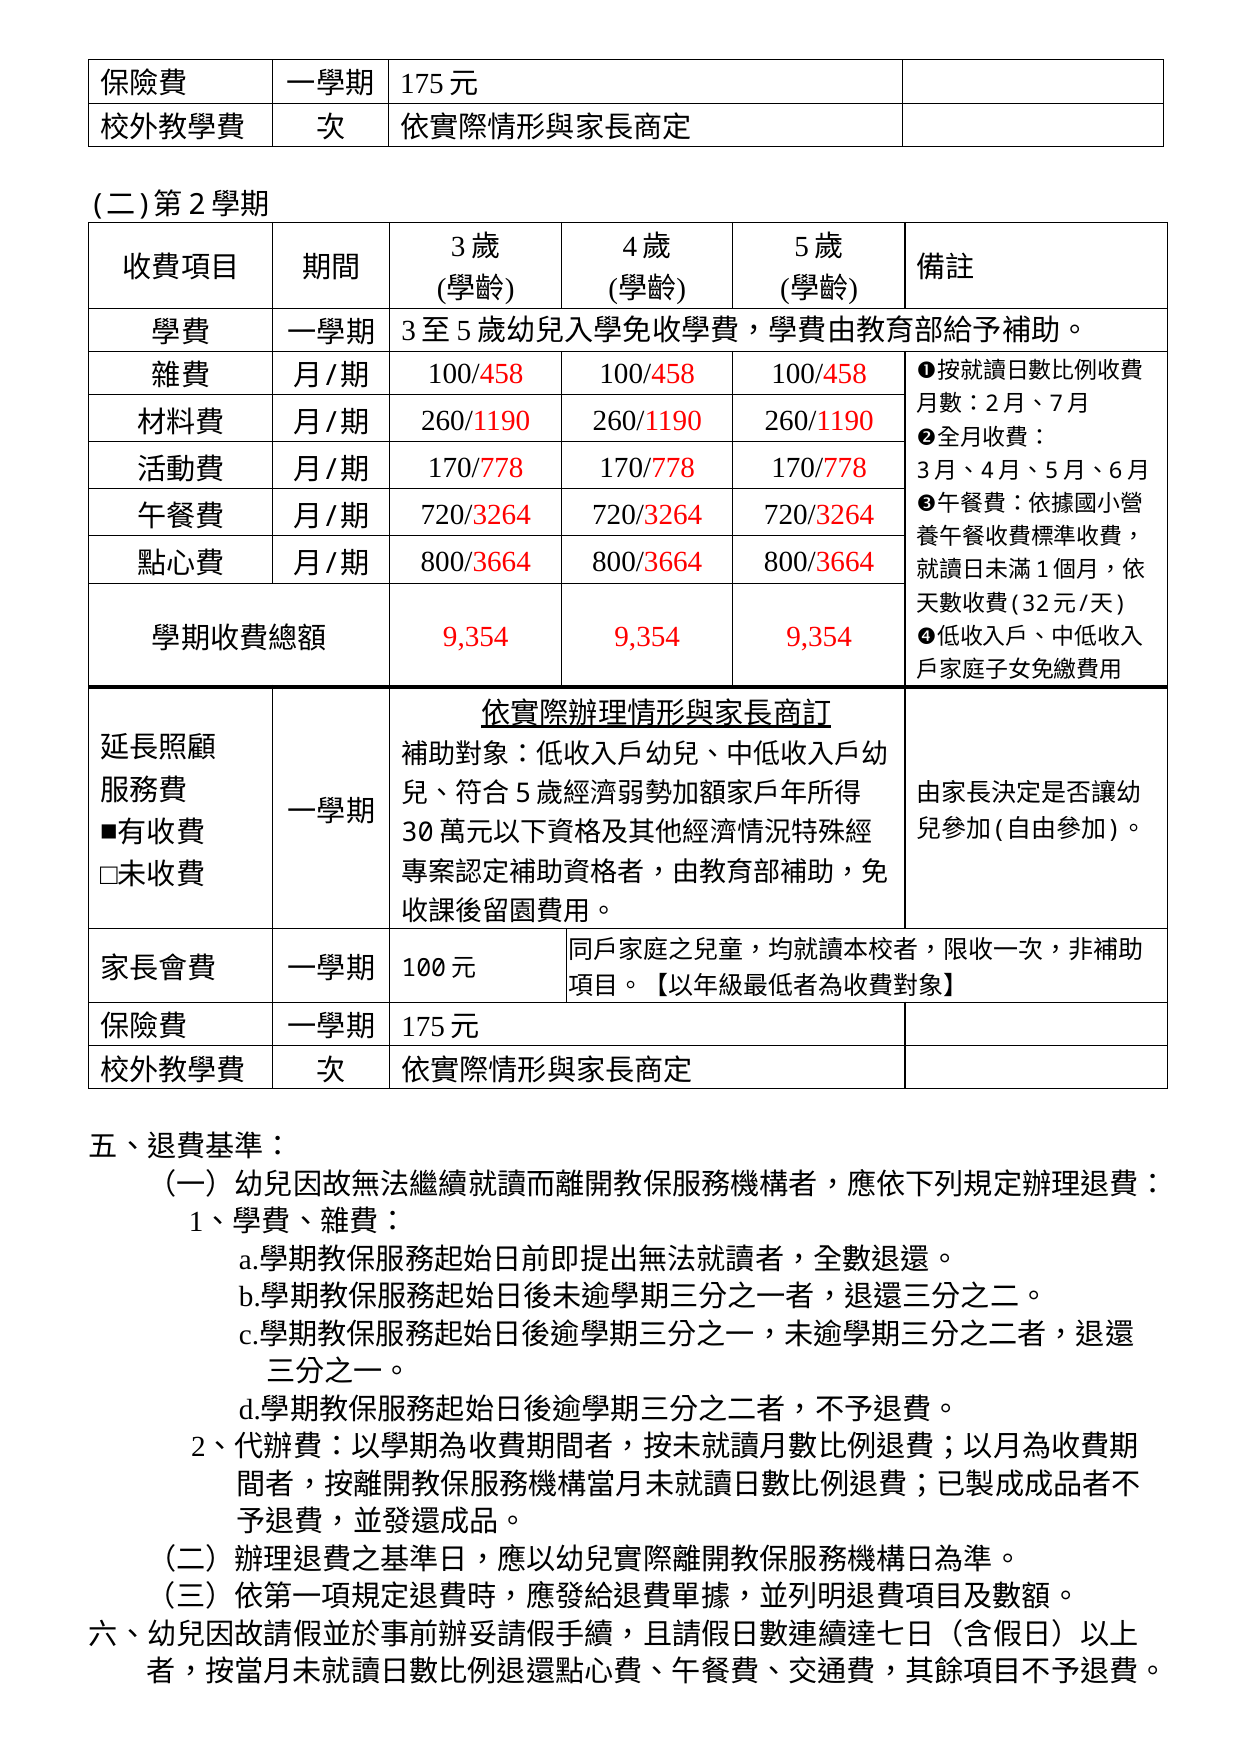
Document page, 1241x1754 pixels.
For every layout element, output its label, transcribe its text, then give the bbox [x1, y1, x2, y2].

table_cell 學期收費總額 [89, 584, 389, 684]
table_cell 800/3664 [390, 536, 561, 582]
table_cell 720/3264 [390, 489, 561, 535]
table_cell 次 [273, 1046, 389, 1088]
table_cell 9,354 [390, 584, 561, 684]
table_header 5歲 (學齡) [733, 223, 904, 307]
text c.學期教保服務起始日後逾學期三分之一，未逾學期三分之二者，退還三分之一。 [239, 1314, 1152, 1389]
text （一）幼兒因故無法繼續就讀而離開教保服務機構者，應依下列規定辦理退費： [89, 1164, 1152, 1202]
table_cell 100元 [390, 929, 566, 1002]
text a.學期教保服務起始日前即提出無法就讀者，全數退還。 [189, 1239, 1152, 1277]
table_cell 一學期 [273, 689, 389, 928]
text 1、學費、雜費： [139, 1202, 1152, 1239]
table_cell 100/458 [733, 352, 904, 394]
table_cell 170/778 [733, 442, 904, 488]
table_cell 9,354 [733, 584, 904, 684]
table_cell 800/3664 [733, 536, 904, 582]
table_cell 活動費 [89, 442, 272, 488]
text （三）依第一項規定退費時，應發給退費單據，並列明退費項目及數額。 [147, 1577, 1152, 1614]
table_cell 按就讀日數比例收費月數：2月、7月 全月收費： 3月、4月、5月、6月 午餐費：依據國小營養午餐收費標準收費，就讀日未滿1個月，依天數收費(32元/天) 低收入戶、中低收入戶家庭子女免繳費用 [906, 352, 1167, 684]
table_cell 175元 [390, 1003, 904, 1045]
table_cell 同戶家庭之兒童，均就讀本校者，限收一次，非補助項目。【以年級最低者為收費對象】 [567, 929, 1167, 1002]
table_cell 學費 [89, 309, 272, 351]
table_cell [906, 1003, 1167, 1045]
table_cell 材料費 [89, 395, 272, 441]
table_cell 720/3264 [562, 489, 732, 535]
table_cell 100/458 [390, 352, 561, 394]
text 五、退費基準： [89, 1089, 1152, 1164]
table_cell 依實際情形與家長商定 [389, 104, 902, 146]
text d.學期教保服務起始日後逾學期三分之二者，不予退費。 [189, 1389, 1152, 1427]
table_header 收費項目 [89, 223, 272, 307]
table_cell 依實際辦理情形與家長商訂 補助對象：低收入戶幼兒、中低收入戶幼兒、符合5歲經濟弱勢加額家戶年所得30萬元以下資格及其他經濟情況特殊經專案認定補助資格者，由教育部補助，免收課後留園費用。 [390, 689, 904, 928]
table_cell [903, 104, 1163, 146]
table_cell 260/1190 [733, 395, 904, 441]
text b.學期教保服務起始日後未逾學期三分之一者，退還三分之二。 [189, 1277, 1152, 1314]
table_cell 月/期 [273, 352, 389, 394]
table_cell 一學期 [273, 1003, 389, 1045]
table_cell 3至5歲幼兒入學免收學費，學費由教育部給予補助。 [390, 309, 1167, 351]
table_cell 保險費 [89, 60, 272, 102]
table_cell 延長照顧 服務費 ■有收費 □未收費 [89, 689, 272, 928]
table_header 3歲 (學齡) [390, 223, 561, 307]
table_cell 100/458 [562, 352, 732, 394]
table_cell 175元 [389, 60, 902, 102]
table_cell 次 [273, 104, 388, 146]
table_cell [906, 1046, 1167, 1088]
table_cell 月/期 [273, 442, 389, 488]
table_cell 9,354 [562, 584, 732, 684]
text （二）辦理退費之基準日，應以幼兒實際離開教保服務機構日為準。 [89, 1539, 1152, 1577]
table_cell 170/778 [562, 442, 732, 488]
table_cell [903, 60, 1163, 102]
table_cell 一學期 [273, 929, 389, 1002]
table_cell 720/3264 [733, 489, 904, 535]
table_cell 一學期 [273, 60, 388, 102]
table_cell 260/1190 [562, 395, 732, 441]
table_cell 依實際情形與家長商定 [390, 1046, 904, 1088]
table_cell 校外教學費 [89, 1046, 272, 1088]
table_cell 校外教學費 [89, 104, 272, 146]
table_cell 雜費 [89, 352, 272, 394]
text 2、代辦費：以學期為收費期間者，按未就讀月數比例退費；以月為收費期 [89, 1427, 1152, 1464]
table_header 期間 [273, 223, 389, 307]
table_cell 月/期 [273, 536, 389, 582]
table_cell 月/期 [273, 395, 389, 441]
table_cell 月/期 [273, 489, 389, 535]
table_cell 800/3664 [562, 536, 732, 582]
table_cell 170/778 [390, 442, 561, 488]
text 者，按當月未就讀日數比例退還點心費、午餐費、交通費，其餘項目不予退費。 [147, 1652, 1152, 1689]
table_cell 家長會費 [89, 929, 272, 1002]
text (二)第2學期 [89, 184, 1152, 222]
table_cell 點心費 [89, 536, 272, 582]
table_cell 午餐費 [89, 489, 272, 535]
table_cell 一學期 [273, 309, 389, 351]
table_header 備註 [906, 223, 1167, 307]
table_cell 保險費 [89, 1003, 272, 1045]
text 間者，按離開教保服務機構當月未就讀日數比例退費；已製成成品者不予退費，並發還成品。 [236, 1464, 1152, 1539]
text 六、幼兒因故請假並於事前辦妥請假手續，且請假日數連續達七日（含假日）以上 [89, 1614, 1152, 1652]
table_header 4歲 (學齡) [562, 223, 732, 307]
table_cell 由家長決定是否讓幼兒參加(自由參加)。 [906, 689, 1167, 928]
table_cell 260/1190 [390, 395, 561, 441]
